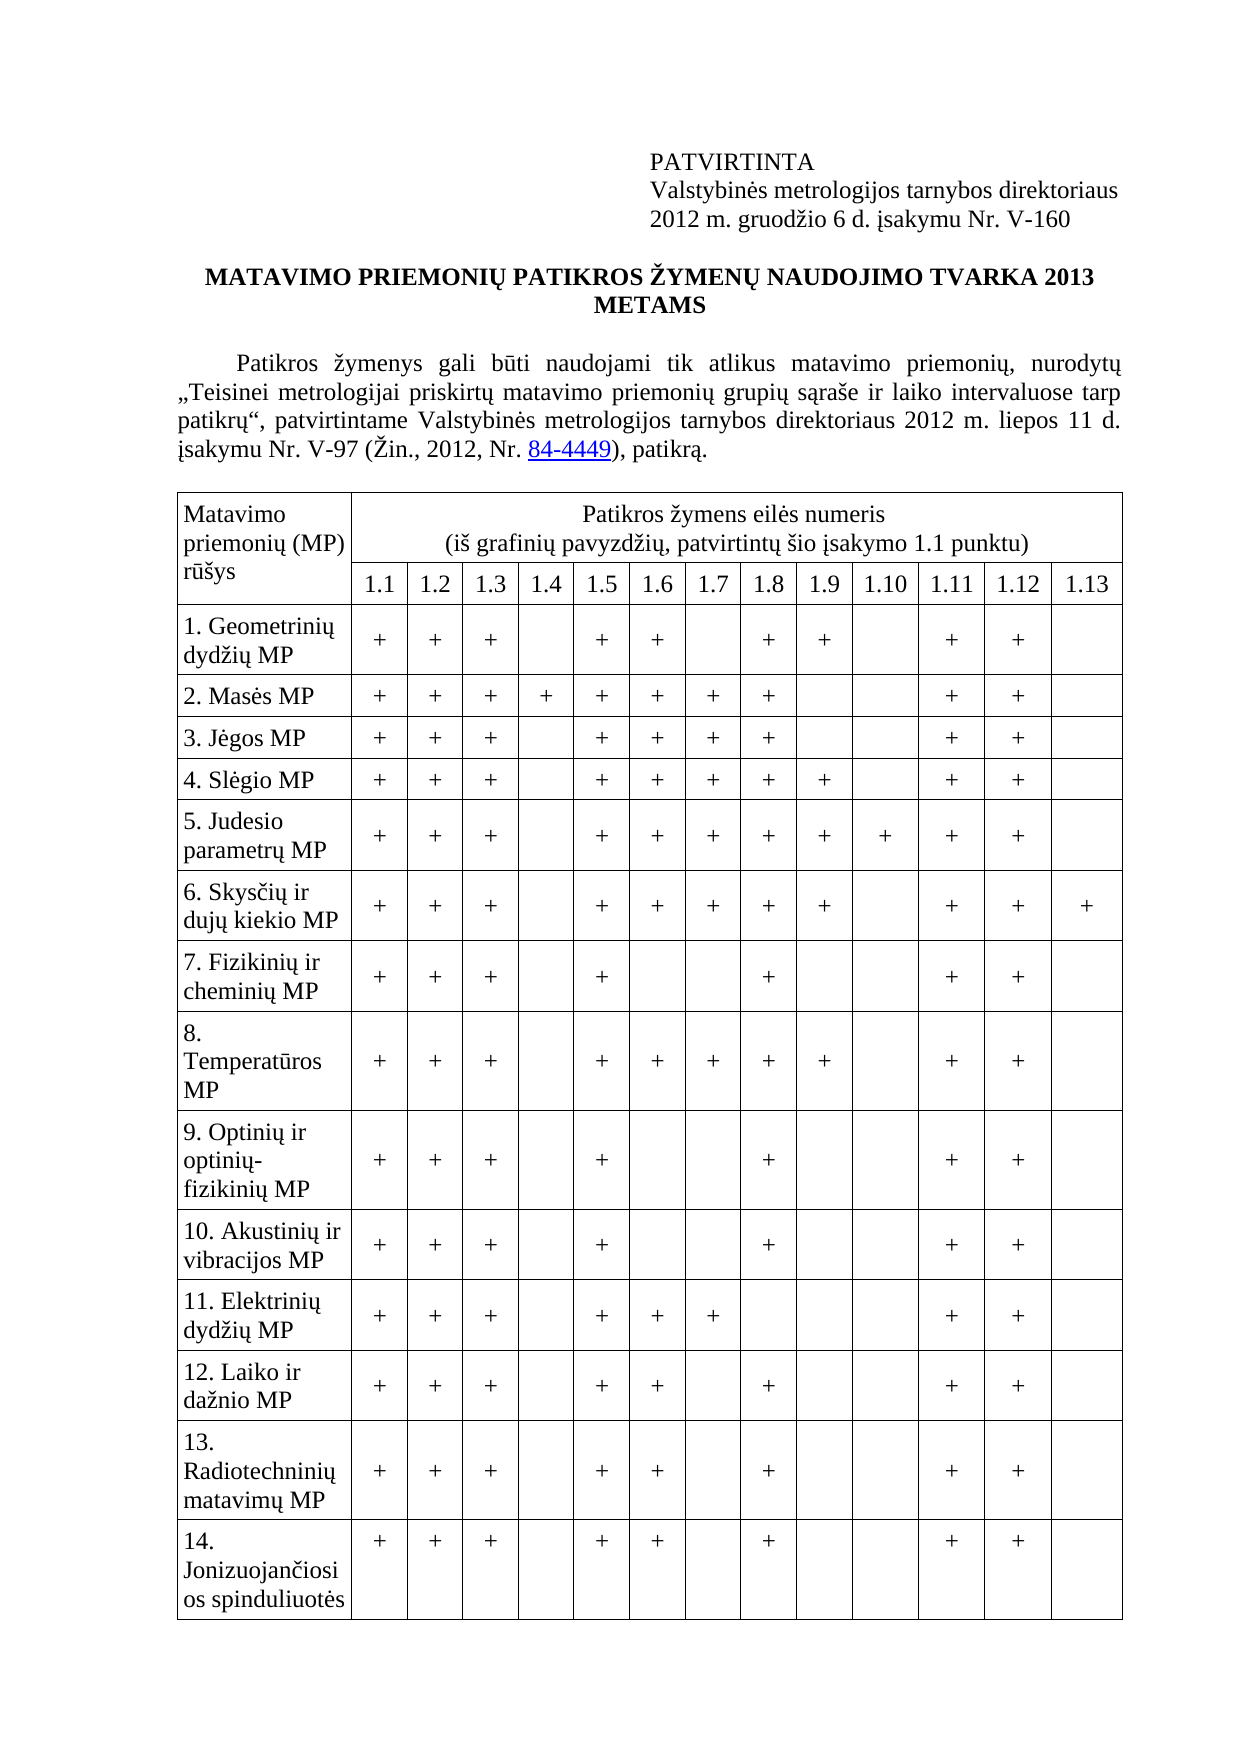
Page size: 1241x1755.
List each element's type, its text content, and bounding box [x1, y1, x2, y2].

table_cell + [574, 800, 629, 870]
table_cell + [919, 800, 984, 870]
table_cell + [919, 1421, 984, 1519]
table_cell [1052, 1012, 1122, 1110]
table_cell + [797, 759, 852, 799]
table_cell [519, 1280, 573, 1350]
table_cell + [408, 1421, 462, 1519]
table_cell [853, 941, 918, 1011]
table_cell + [463, 1421, 518, 1519]
table_cell + [463, 800, 518, 870]
table_cell + [686, 1012, 740, 1110]
table_cell + [463, 675, 518, 716]
table_cell 12. Laiko ir dažnio MP [178, 1351, 351, 1420]
table_cell [1052, 1280, 1122, 1350]
table_cell + [919, 1012, 984, 1110]
table_cell + [797, 871, 852, 940]
table_cell + [352, 1012, 407, 1110]
table_cell + [919, 1520, 984, 1618]
table_cell + [463, 605, 518, 674]
table_cell + [463, 717, 518, 758]
table_cell [686, 1210, 740, 1279]
table_cell + [741, 759, 796, 799]
table_cell [519, 1111, 573, 1209]
table_cell + [985, 871, 1051, 940]
table_cell + [408, 1111, 462, 1209]
table_cell + [985, 1111, 1051, 1209]
table_header Matavimo priemonių (MP) rūšys [178, 493, 351, 604]
table_cell 7. Fizikinių ir cheminių MP [178, 941, 351, 1011]
table_cell + [352, 1520, 407, 1618]
table_cell + [574, 1421, 629, 1519]
table_cell + [985, 941, 1051, 1011]
table_cell + [630, 605, 685, 674]
text Patikros žymenys gali būti naudojami tik atlikus matavimo priemonių, nurodytų „Teisinei metrologijai priskirtų matavimo priemonių grupių sąraše ir laiko intervaluose tarp patikrų“, patvirtintame Valstybinės metrologijos tarnybos direktoriaus 2012 m. liepos 11 d. įsakymu Nr. V-97 (Žin., 2012, Nr. 84-4449), patikrą. [177, 348, 1122, 463]
table_cell + [741, 675, 796, 716]
table_cell + [408, 1351, 462, 1420]
table_cell [686, 1351, 740, 1420]
table_cell [853, 871, 918, 940]
table_cell 9. Optinių ir optinių-fizikinių MP [178, 1111, 351, 1209]
table_cell + [919, 871, 984, 940]
table_cell + [352, 759, 407, 799]
table_cell + [630, 759, 685, 799]
table_cell + [574, 759, 629, 799]
table_cell [1052, 1421, 1122, 1519]
table_cell + [352, 1210, 407, 1279]
table_cell + [574, 1012, 629, 1110]
table_cell + [630, 871, 685, 940]
table_cell + [741, 871, 796, 940]
table_cell [630, 1111, 685, 1209]
table_cell + [574, 675, 629, 716]
table_cell + [741, 1210, 796, 1279]
table_cell + [797, 1012, 852, 1110]
table_cell + [630, 1280, 685, 1350]
table_cell + [741, 717, 796, 758]
table_cell + [741, 1111, 796, 1209]
table_cell + [686, 871, 740, 940]
table_cell + [408, 675, 462, 716]
table_cell [519, 1012, 573, 1110]
table_cell + [919, 1280, 984, 1350]
table_cell + [408, 1280, 462, 1350]
table_cell + [630, 800, 685, 870]
table_cell + [352, 1351, 407, 1420]
table_cell [519, 1351, 573, 1420]
table_cell 10. Akustinių ir vibracijos MP [178, 1210, 351, 1279]
table_cell [853, 759, 918, 799]
table_cell + [985, 1421, 1051, 1519]
table_cell + [463, 1351, 518, 1420]
table_cell [853, 1280, 918, 1350]
table_cell [686, 1520, 740, 1618]
table_cell 1.3 [463, 563, 518, 604]
table_cell + [1052, 871, 1122, 940]
table_cell [519, 941, 573, 1011]
table_cell + [686, 800, 740, 870]
table_cell + [408, 871, 462, 940]
table_cell [519, 1520, 573, 1618]
table_cell 1.4 [519, 563, 573, 604]
table_cell [519, 605, 573, 674]
table_cell [797, 1210, 852, 1279]
table_cell + [919, 759, 984, 799]
table_cell [519, 871, 573, 940]
table_cell [1052, 1520, 1122, 1618]
table_cell + [352, 800, 407, 870]
table_cell + [919, 1351, 984, 1420]
table_cell + [985, 717, 1051, 758]
table_cell + [919, 1111, 984, 1209]
table_cell 1.10 [853, 563, 918, 604]
table_cell + [352, 1111, 407, 1209]
text PATVIRTINTA [649, 147, 1122, 176]
table_cell + [985, 800, 1051, 870]
table_cell 1.13 [1052, 563, 1122, 604]
table_cell + [463, 941, 518, 1011]
table_cell + [985, 1210, 1051, 1279]
table_cell + [741, 1012, 796, 1110]
table_cell + [352, 717, 407, 758]
table_cell + [408, 1210, 462, 1279]
text MATAVIMO PRIEMONIŲ PATIKROS ŽYMENŲ NAUDOJIMO TVARKA 2013 METAMS [177, 262, 1122, 319]
table_cell + [408, 800, 462, 870]
table_cell [853, 675, 918, 716]
table_cell [853, 605, 918, 674]
table_cell + [686, 759, 740, 799]
table_cell + [985, 1520, 1051, 1618]
table_cell + [741, 800, 796, 870]
table_cell + [352, 871, 407, 940]
table_cell [853, 1421, 918, 1519]
table_cell [797, 1351, 852, 1420]
table_cell [797, 1520, 852, 1618]
table_cell + [463, 871, 518, 940]
table_cell + [985, 759, 1051, 799]
table_cell + [352, 1421, 407, 1519]
table_cell [1052, 1210, 1122, 1279]
table_cell [519, 1210, 573, 1279]
table_cell + [797, 605, 852, 674]
table_cell + [463, 1280, 518, 1350]
table_cell 1.7 [686, 563, 740, 604]
table_cell 1.12 [985, 563, 1051, 604]
table_cell + [463, 1012, 518, 1110]
table_cell + [408, 1012, 462, 1110]
table_cell 1.6 [630, 563, 685, 604]
table_cell [519, 759, 573, 799]
table_cell [797, 1280, 852, 1350]
table_cell + [630, 1012, 685, 1110]
table_cell [686, 941, 740, 1011]
table_cell + [352, 941, 407, 1011]
table_cell + [741, 1421, 796, 1519]
table_cell + [352, 1280, 407, 1350]
table_cell [1052, 759, 1122, 799]
table_cell [853, 1210, 918, 1279]
table_cell + [408, 759, 462, 799]
table_cell 4. Slėgio MP [178, 759, 351, 799]
table_cell 2. Masės MP [178, 675, 351, 716]
table_cell [630, 1210, 685, 1279]
table_cell + [574, 1520, 629, 1618]
table_cell + [985, 675, 1051, 716]
table_cell 1.5 [574, 563, 629, 604]
table_cell 11. Elektrinių dydžių MP [178, 1280, 351, 1350]
table_cell [797, 1421, 852, 1519]
table_cell [686, 605, 740, 674]
table_cell [686, 1111, 740, 1209]
table_cell 1.11 [919, 563, 984, 604]
table_cell + [574, 605, 629, 674]
table_cell [853, 1111, 918, 1209]
table_cell + [408, 941, 462, 1011]
table_cell + [919, 605, 984, 674]
table_cell + [519, 675, 573, 716]
table_cell 6. Skysčių ir dujų kiekio MP [178, 871, 351, 940]
table_cell + [408, 717, 462, 758]
table_cell [1052, 605, 1122, 674]
table_cell + [463, 759, 518, 799]
table_header Patikros žymens eilės numeris (iš grafinių pavyzdžių, patvirtintų šio įsakymo 1.1 punktu) [352, 493, 1122, 562]
table_cell [1052, 1351, 1122, 1420]
table_cell + [352, 675, 407, 716]
table_cell + [741, 1520, 796, 1618]
table_cell [797, 941, 852, 1011]
table_cell + [985, 605, 1051, 674]
table_cell + [630, 1351, 685, 1420]
table_cell + [574, 1351, 629, 1420]
table_cell + [574, 1210, 629, 1279]
table_cell 5. Judesio parametrų MP [178, 800, 351, 870]
table_cell 1.2 [408, 563, 462, 604]
table_cell + [630, 1520, 685, 1618]
table_cell + [630, 717, 685, 758]
table_cell + [919, 1210, 984, 1279]
table_cell [1052, 800, 1122, 870]
table_cell 1.9 [797, 563, 852, 604]
table_cell + [630, 675, 685, 716]
table_cell + [919, 717, 984, 758]
table_cell + [463, 1210, 518, 1279]
table_cell 3. Jėgos MP [178, 717, 351, 758]
table_cell + [919, 941, 984, 1011]
table_cell + [741, 941, 796, 1011]
table_cell + [686, 675, 740, 716]
table_cell + [574, 1111, 629, 1209]
table_cell [797, 717, 852, 758]
table_cell + [574, 1280, 629, 1350]
table_cell + [741, 1351, 796, 1420]
table_cell 8. Temperatūros MP [178, 1012, 351, 1110]
table_cell [1052, 941, 1122, 1011]
table_cell + [741, 605, 796, 674]
text Valstybinės metrologijos tarnybos direktoriaus 2012 m. gruodžio 6 d. įsakymu Nr. V-160 [649, 176, 1122, 233]
table_cell + [574, 941, 629, 1011]
table_cell [686, 1421, 740, 1519]
table_cell 14. Jonizuojančiosios spinduliuotės [178, 1520, 351, 1618]
table_cell + [853, 800, 918, 870]
table_cell 1.1 [352, 563, 407, 604]
table_cell [1052, 675, 1122, 716]
table_cell [797, 1111, 852, 1209]
table_cell [853, 1012, 918, 1110]
table_cell + [919, 675, 984, 716]
table_cell 13. Radiotechninių matavimų MP [178, 1421, 351, 1519]
table_cell 1.8 [741, 563, 796, 604]
table_cell + [686, 717, 740, 758]
table_cell [519, 800, 573, 870]
table_cell + [463, 1520, 518, 1618]
table_cell [741, 1280, 796, 1350]
table_cell + [630, 1421, 685, 1519]
table_cell [1052, 717, 1122, 758]
table_cell + [574, 717, 629, 758]
table_cell + [985, 1012, 1051, 1110]
table_cell + [985, 1351, 1051, 1420]
table_cell [853, 717, 918, 758]
table_cell + [985, 1280, 1051, 1350]
table_cell + [408, 1520, 462, 1618]
table_cell [797, 675, 852, 716]
table_cell [853, 1351, 918, 1420]
table_cell + [574, 871, 629, 940]
table_cell [630, 941, 685, 1011]
table_cell + [408, 605, 462, 674]
table_cell + [352, 605, 407, 674]
table_cell [519, 717, 573, 758]
table_cell + [686, 1280, 740, 1350]
table_cell [853, 1520, 918, 1618]
table_cell + [797, 800, 852, 870]
table_cell + [463, 1111, 518, 1209]
table_cell 1. Geometrinių dydžių MP [178, 605, 351, 674]
table_cell [1052, 1111, 1122, 1209]
table_cell [519, 1421, 573, 1519]
